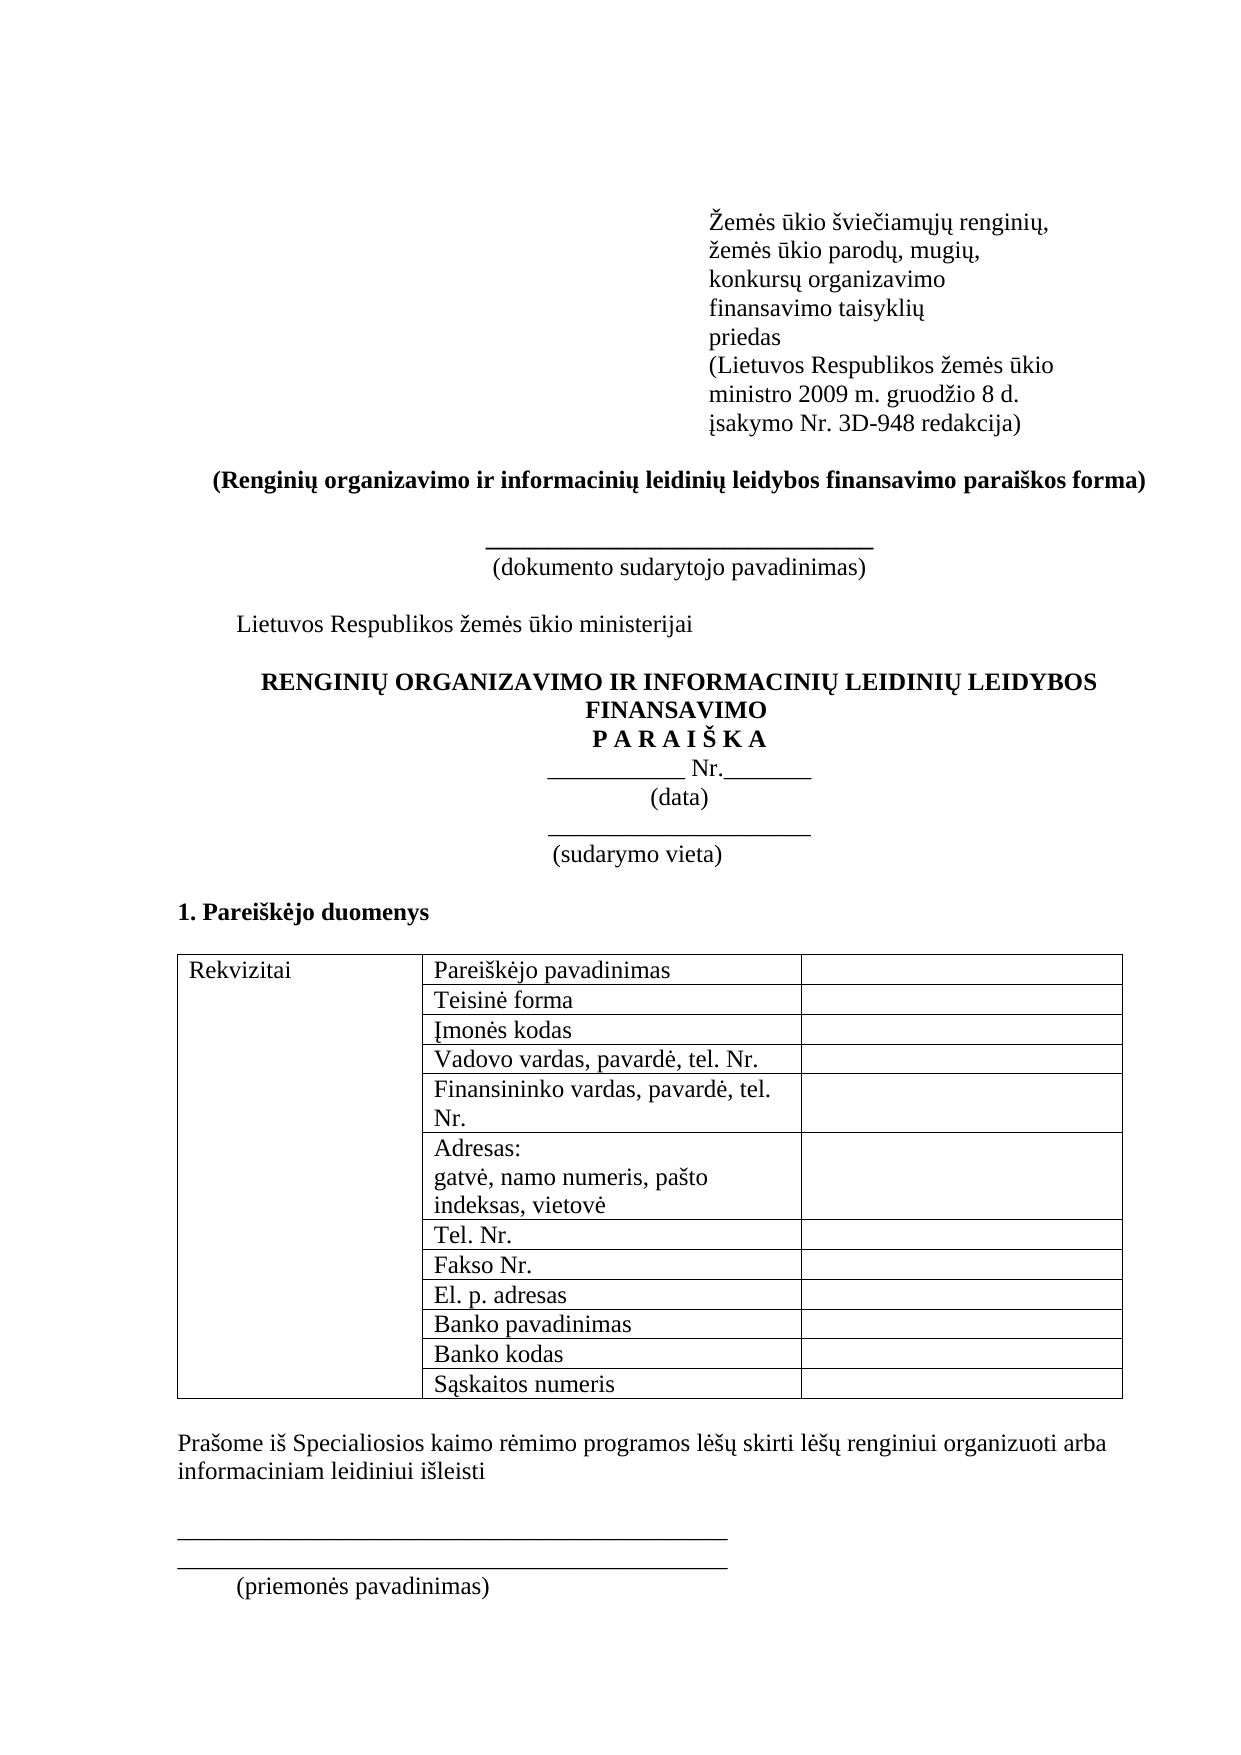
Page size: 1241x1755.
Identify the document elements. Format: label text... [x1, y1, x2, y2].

text Prašome iš Specialiosios kaimo rėmimo programos lėšų skirti lėšų renginiui organizuoti arba informaciniam leidiniui išleisti [177, 1428, 1181, 1485]
table_header Rekvizitai [178, 955, 422, 1398]
table_cell Teisinė forma [423, 985, 801, 1014]
table_cell Sąskaitos numeris [423, 1369, 801, 1398]
text žemės ūkio parodų, mugių, [177, 235, 1181, 264]
text Žemės ūkio šviečiamųjų renginių, [177, 207, 1181, 235]
text ____________________________________________ [177, 1543, 1181, 1571]
table_cell El. p. adresas [423, 1280, 801, 1308]
text (Lietuvos Respublikos žemės ūkio [177, 350, 1181, 379]
table_cell [802, 1045, 1122, 1073]
table_cell Tel. Nr. [423, 1220, 801, 1249]
table_cell [802, 1015, 1122, 1043]
text _____________________ [177, 810, 1181, 839]
text (Renginių organizavimo ir informacinių leidinių leidybos finansavimo paraiškos forma) [177, 465, 1181, 494]
text priedas [177, 322, 1181, 350]
table_header [802, 955, 1122, 984]
text (data) [177, 782, 1181, 810]
table_cell [802, 1133, 1122, 1219]
text ministro 2009 m. gruodžio 8 d. [177, 379, 1181, 408]
table_cell Įmonės kodas [423, 1015, 801, 1043]
text įsakymo Nr. 3D-948 redakcija) [177, 408, 1181, 437]
table_cell [802, 1280, 1122, 1308]
table_cell Vadovo vardas, pavardė, tel. Nr. [423, 1045, 801, 1073]
table_cell [802, 1369, 1122, 1398]
table_cell [802, 985, 1122, 1014]
text (sudarymo vieta) [477, 839, 1181, 868]
table_cell [802, 1339, 1122, 1368]
table_cell Banko pavadinimas [423, 1310, 801, 1338]
table_cell Fakso Nr. [423, 1250, 801, 1279]
text P A R A I Š K A [177, 724, 1181, 753]
table_cell Adresas: gatvė, namo numeris, pašto indeksas, vietovė [423, 1133, 801, 1219]
table_cell [802, 1310, 1122, 1338]
text 1. Pareiškėjo duomenys [177, 897, 1181, 925]
text ____________________________________________ [177, 1514, 1181, 1543]
text finansavimo taisyklių [177, 293, 1181, 322]
text ___________ Nr._______ [177, 753, 1181, 782]
text _______________________________ [177, 523, 1181, 552]
text konkursų organizavimo [177, 264, 1181, 293]
table_cell [802, 1250, 1122, 1279]
table_cell Banko kodas [423, 1339, 801, 1368]
text Lietuvos Respublikos žemės ūkio ministerijai [177, 609, 1181, 638]
table_cell [802, 1220, 1122, 1249]
table_cell [802, 1074, 1122, 1132]
text (dokumento sudarytojo pavadinimas) [177, 552, 1181, 580]
text RENGINIŲ ORGANIZAVIMO IR INFORMACINIŲ LEIDINIŲ LEIDYBOS FINANSAVIMO [177, 667, 1181, 724]
text (priemonės pavadinimas) [177, 1571, 1181, 1600]
table_header Pareiškėjo pavadinimas [423, 955, 801, 984]
table_cell Finansininko vardas, pavardė, tel. Nr. [423, 1074, 801, 1132]
